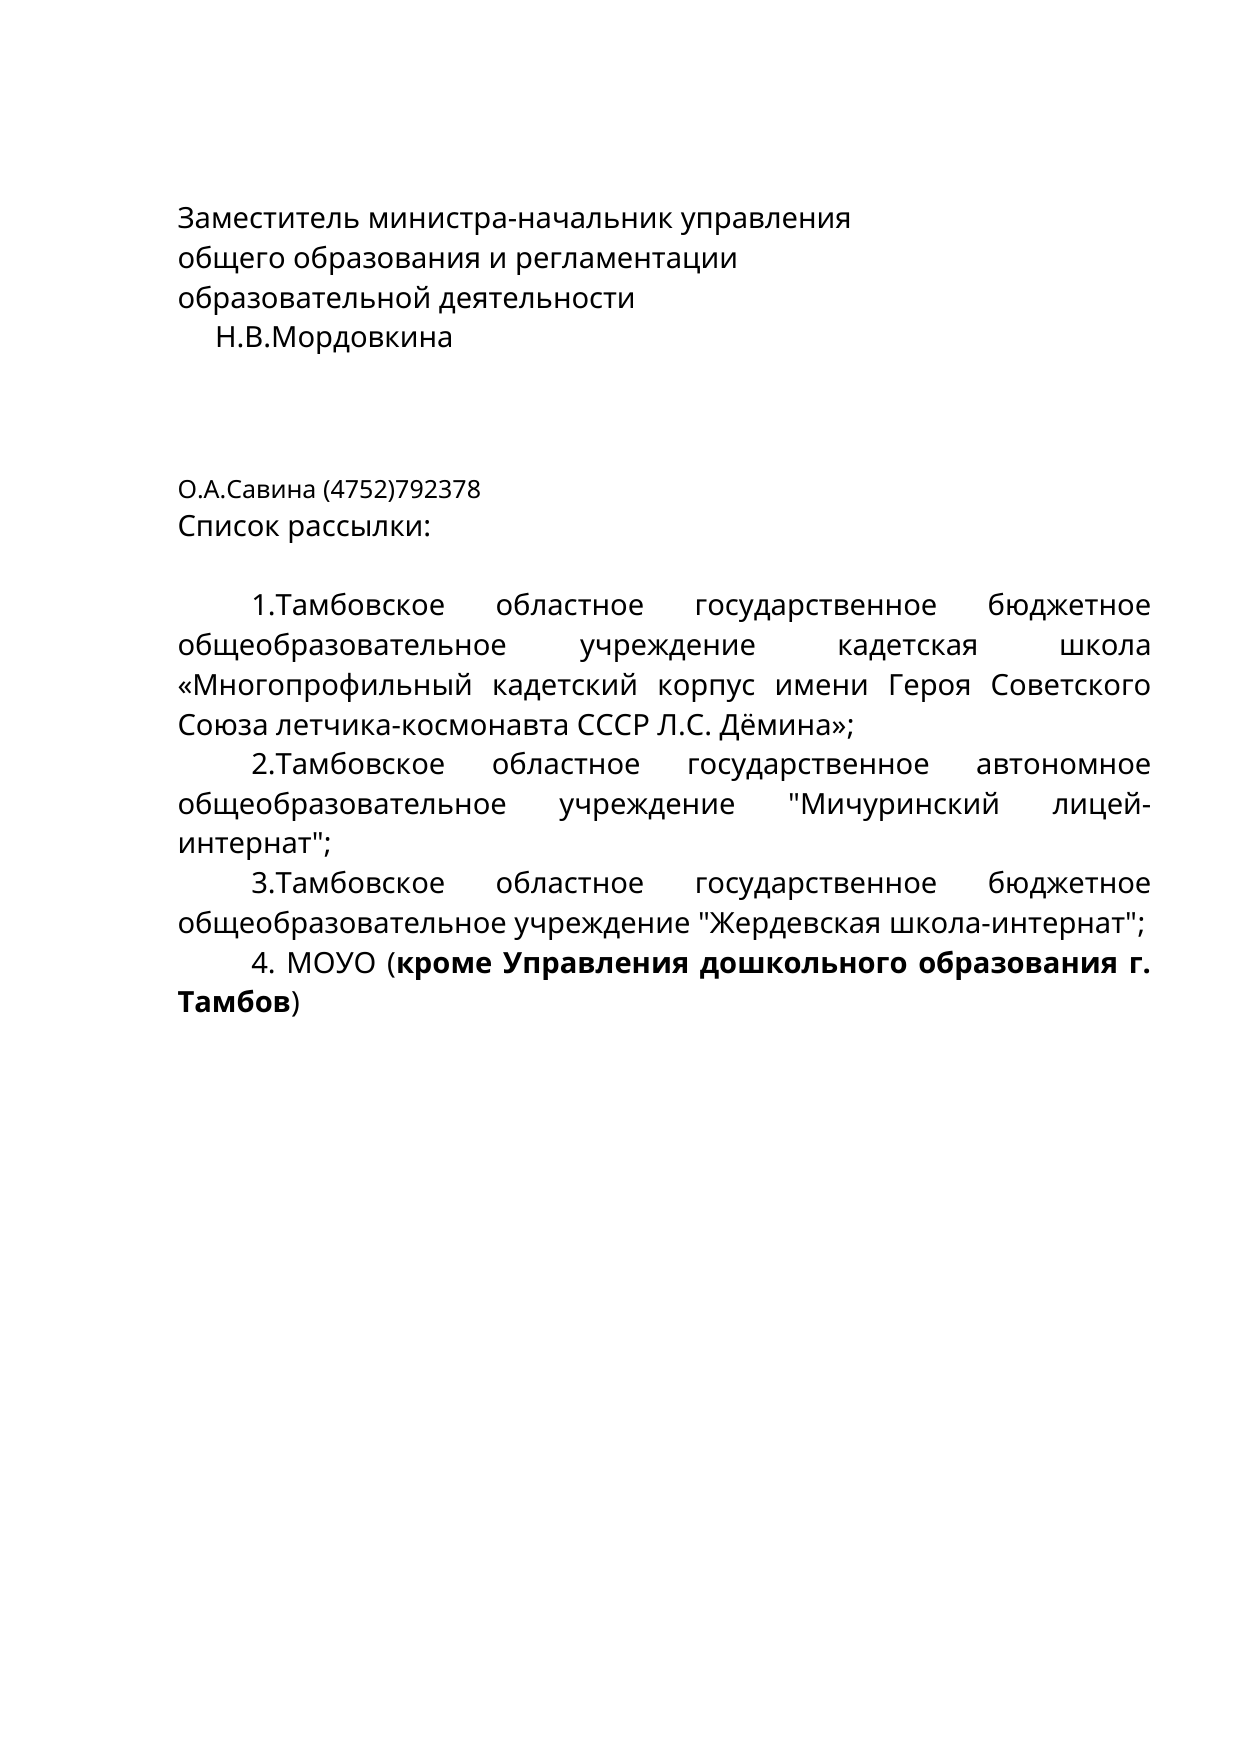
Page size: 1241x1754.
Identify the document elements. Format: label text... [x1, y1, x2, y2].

text 2.Тамбовское областное государственное автономное общеобразовательное учреждение "Мичуринский лицей-интернат"; [177, 743, 1152, 862]
text Заместитель министра-начальник управления [177, 197, 1152, 237]
text Список рассылки: [177, 505, 1152, 545]
text О.А.Савина (4752)792378 [177, 471, 1152, 505]
text 4. МОУО (кроме Управления дошкольного образования г. Тамбов) [177, 942, 1152, 1021]
text образовательной деятельности Н.В.Мордовкина [177, 277, 1152, 356]
text 3.Тамбовское областное государственное бюджетное общеобразовательное учреждение "Жердевская школа-интернат"; [177, 862, 1152, 942]
text 1.Тамбовское областное государственное бюджетное общеобразовательное учреждение кадетская школа «Многопрофильный кадетский корпус имени Героя Советского Союза летчика-космонавта СССР Л.С. Дёмина»; [177, 585, 1152, 743]
text общего образования и регламентации [177, 237, 1152, 277]
